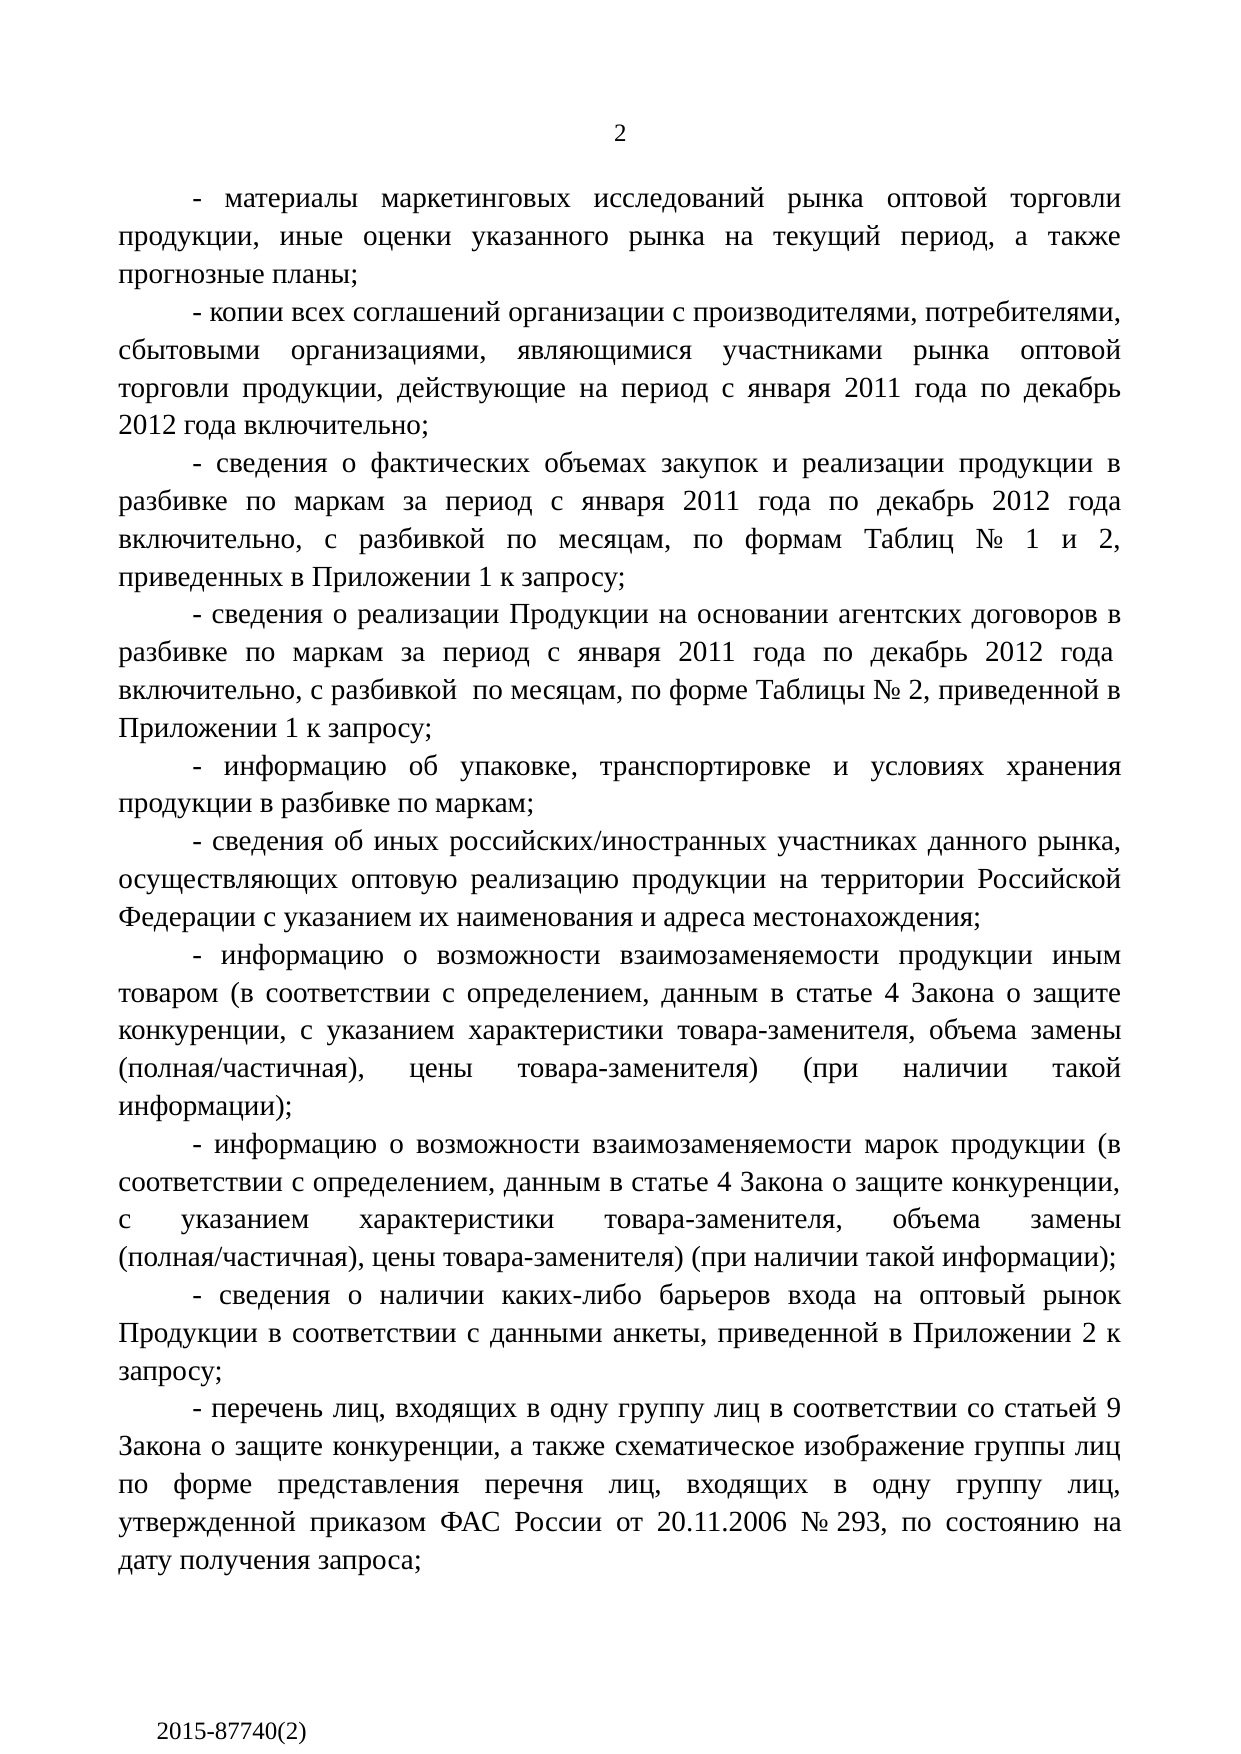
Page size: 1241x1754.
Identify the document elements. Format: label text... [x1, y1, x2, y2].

text - материалы маркетинговых исследований рынка оптовой торговли продукции, иные оценки указанного рынка на текущий период, а также прогнозные планы; [118, 176, 1122, 290]
text - информацию о возможности взаимозаменяемости марок продукции (в соответствии с определением, данным в статье 4 Закона о защите конкуренции, с указанием характеристики товара-заменителя, объема замены (полная/частичная), цены товара-заменителя) (при наличии такой информации); [118, 1122, 1122, 1273]
text - сведения об иных российских/иностранных участниках данного рынка, осуществляющих оптовую реализацию продукции на территории Российской Федерации с указанием их наименования и адреса местонахождения; [118, 819, 1122, 933]
text - сведения о наличии каких-либо барьеров входа на оптовый рынок Продукции в соответствии с данными анкеты, приведенной в Приложении 2 к запросу; [118, 1273, 1122, 1386]
text - информацию о возможности взаимозаменяемости продукции иным товаром (в соответствии с определением, данным в статье 4 Закона о защите конкуренции, с указанием характеристики товара-заменителя, объема замены (полная/частичная), цены товара-заменителя) (при наличии такой информации); [118, 933, 1122, 1122]
text - сведения о реализации Продукции на основании агентских договоров в разбивке по маркам за период с января 2011 года по декабрь 2012 года включительно, с разбивкой по месяцам, по форме Таблицы № 2, приведенной в Приложении 1 к запросу; [118, 592, 1122, 743]
text - сведения о фактических объемах закупок и реализации продукции в разбивке по маркам за период с января 2011 года по декабрь 2012 года включительно, с разбивкой по месяцам, по формам Таблиц № 1 и 2, приведенных в Приложении 1 к запросу; [118, 441, 1122, 592]
text - перечень лиц, входящих в одну группу лиц в соответствии со статьей 9 Закона о защите конкуренции, а также схематическое изображение группы лиц по форме представления перечня лиц, входящих в одну группу лиц, утвержденной приказом ФАС России от 20.11.2006 № 293, по состоянию на дату получения запроса; [118, 1386, 1122, 1575]
text - информацию об упаковке, транспортировке и условиях хранения продукции в разбивке по маркам; [118, 743, 1122, 819]
text - копии всех соглашений организации с производителями, потребителями, сбытовыми организациями, являющимися участниками рынка оптовой торговли продукции, действующие на период с января 2011 года по декабрь 2012 года включительно; [118, 290, 1122, 441]
